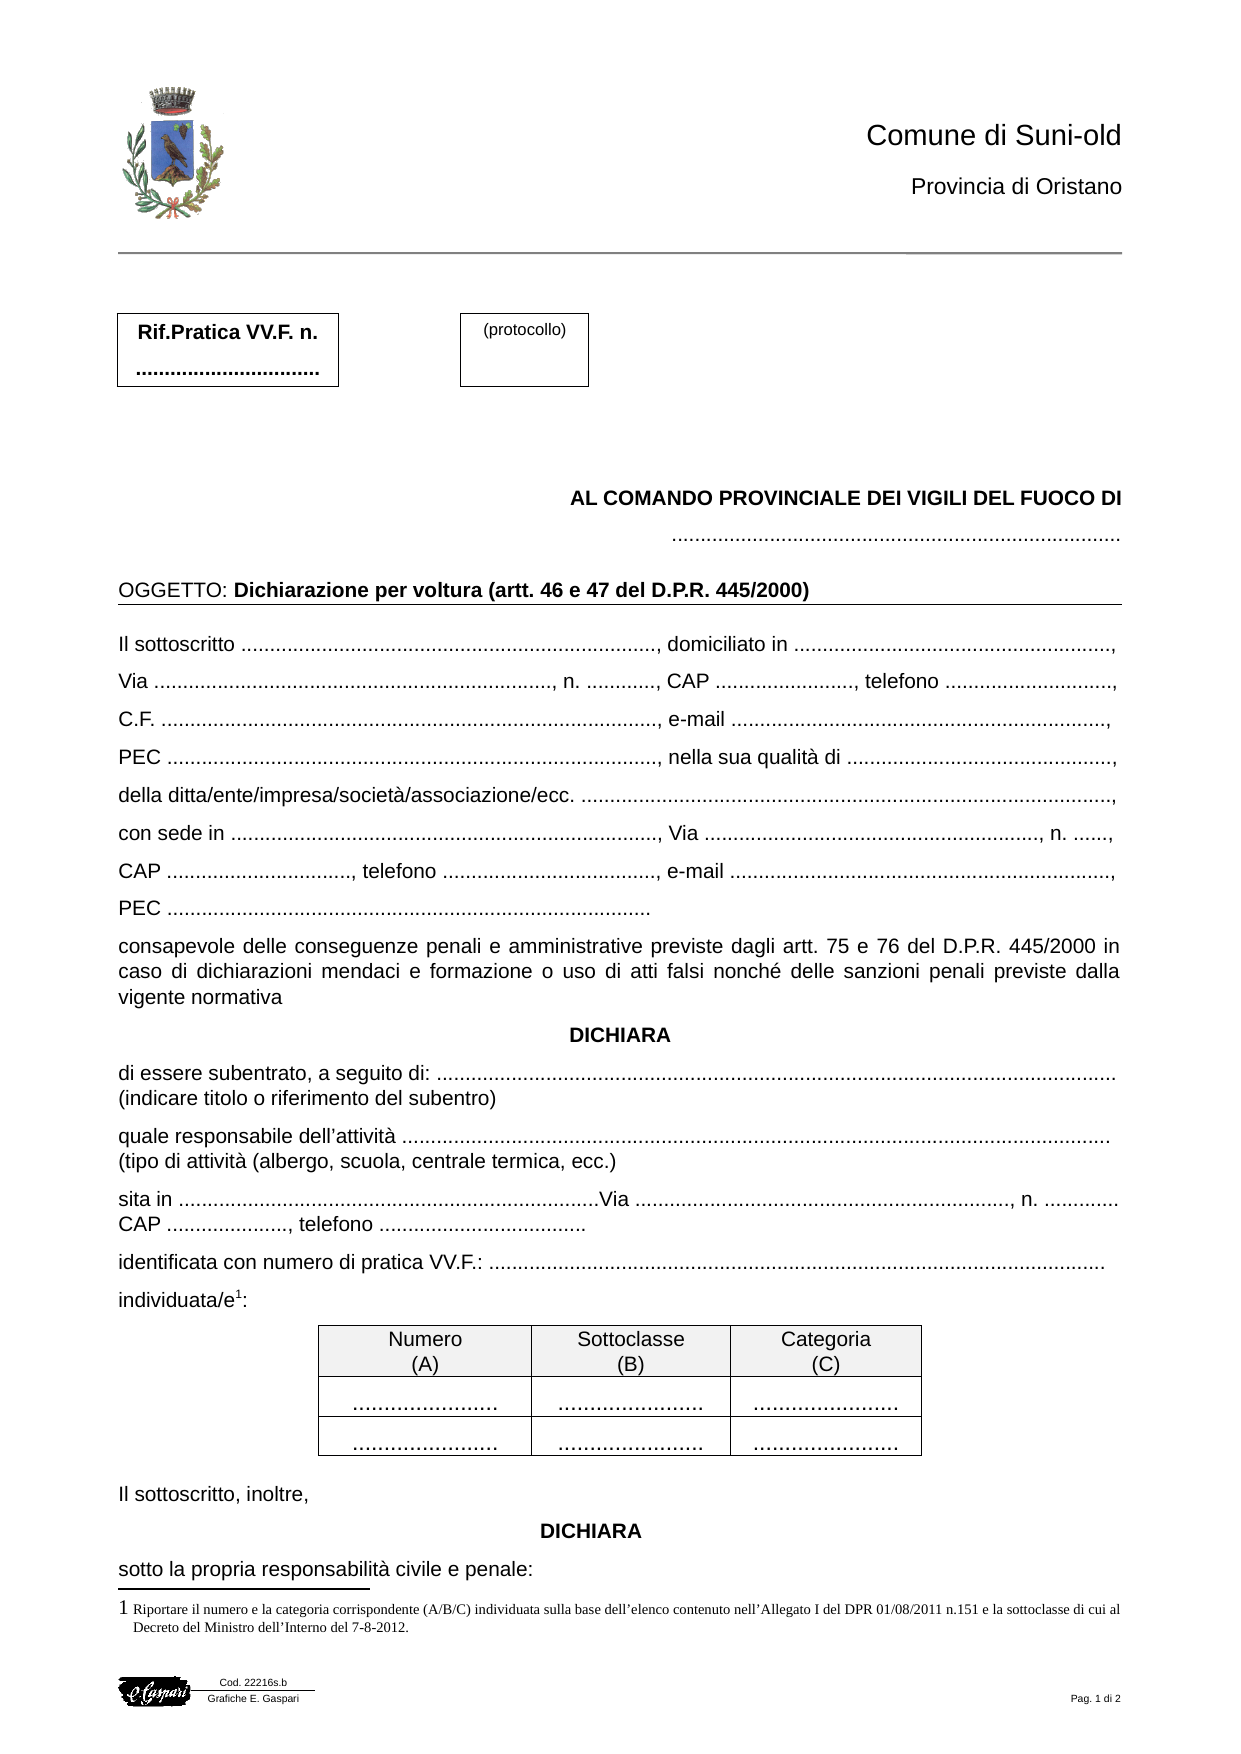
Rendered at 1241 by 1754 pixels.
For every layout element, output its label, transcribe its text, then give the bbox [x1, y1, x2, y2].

table_cell ....................... [319, 1377, 531, 1416]
table_cell ....................... [731, 1417, 921, 1455]
table_cell ....................... [319, 1417, 531, 1455]
text DICHIARA [118, 1519, 1064, 1543]
text Via ....................................................................., n. ............, CAP ........................, telefono ............................., [118, 669, 1122, 693]
text individuata/e: [118, 1287, 1122, 1311]
text Provincia di Oristano [224, 173, 1122, 200]
text PEC ....................................................................................., nella sua qualità di .............................................., [118, 745, 1122, 769]
text identificata con numero di pratica VV.F.: ........................................................................................................... [118, 1250, 1122, 1274]
table_header (protocollo) [461, 314, 588, 386]
picture [122, 87, 224, 219]
text sita in .........................................................................Via ................................................................., n. ............. CAP ....................., telefono .................................... [118, 1187, 1122, 1236]
text consapevole delle conseguenze penali e amministrative previste dagli artt. 75 e 76 del D.P.R. 445/2000 in caso di dichiarazioni mendaci e formazione o uso di atti falsi nonché delle sanzioni penali previste dalla vigente normativa [118, 934, 1122, 1009]
text .............................................................................. [118, 522, 1122, 546]
text C.F. ......................................................................................, e-mail ................................................................., [118, 707, 1122, 731]
text con sede in .........................................................................., Via .........................................................., n. ......, [118, 821, 1122, 844]
text Riportare il numero e la categoria corrispondente (A/B/C) individuata sulla base dell’elenco contenuto nell’Allegato I del DPR 01/08/2011 n.151 e la sottoclasse di cui al Decreto del Ministro dell’Interno del 7-8-2012. [118, 1595, 1122, 1636]
table_cell ....................... [532, 1377, 730, 1416]
text OGGETTO: Dichiarazione per voltura (artt. 46 e 47 del D.P.R. 445/2000) [118, 578, 1122, 604]
text Comune di Suni-old [224, 118, 1122, 152]
text AL COMANDO PROVINCIALE DEI VIGILI DEL FUOCO DI [118, 486, 1122, 509]
picture [117, 1675, 191, 1707]
text PEC .................................................................................... [118, 896, 1122, 920]
text CAP ................................, telefono ....................................., e-mail .................................................................., [118, 858, 1122, 882]
text Il sottoscritto, inoltre, [118, 1481, 1063, 1505]
text di essere subentrato, a seguito di: ...................................................................................................................... (indicare titolo o riferimento del subentro) [118, 1060, 1122, 1109]
table_header Rif.Pratica VV.F. n. ................................ [118, 314, 338, 386]
table_header Numero (A) [319, 1326, 531, 1376]
table_header [339, 313, 460, 386]
table_header Sottoclasse (B) [532, 1326, 730, 1376]
text DICHIARA [118, 1022, 1122, 1046]
text quale responsabile dell’attività ........................................................................................................................... (tipo di attività (albergo, scuola, centrale termica, ecc.) [118, 1123, 1122, 1173]
table_cell ....................... [532, 1417, 730, 1455]
text della ditta/ente/impresa/società/associazione/ecc. ............................................................................................, [118, 783, 1122, 807]
table_cell ....................... [731, 1377, 921, 1416]
table_header Categoria (C) [731, 1326, 921, 1376]
text sotto la propria responsabilità civile e penale: [118, 1557, 1107, 1581]
text Il sottoscritto ........................................................................, domiciliato in ......................................................., [118, 632, 1122, 656]
